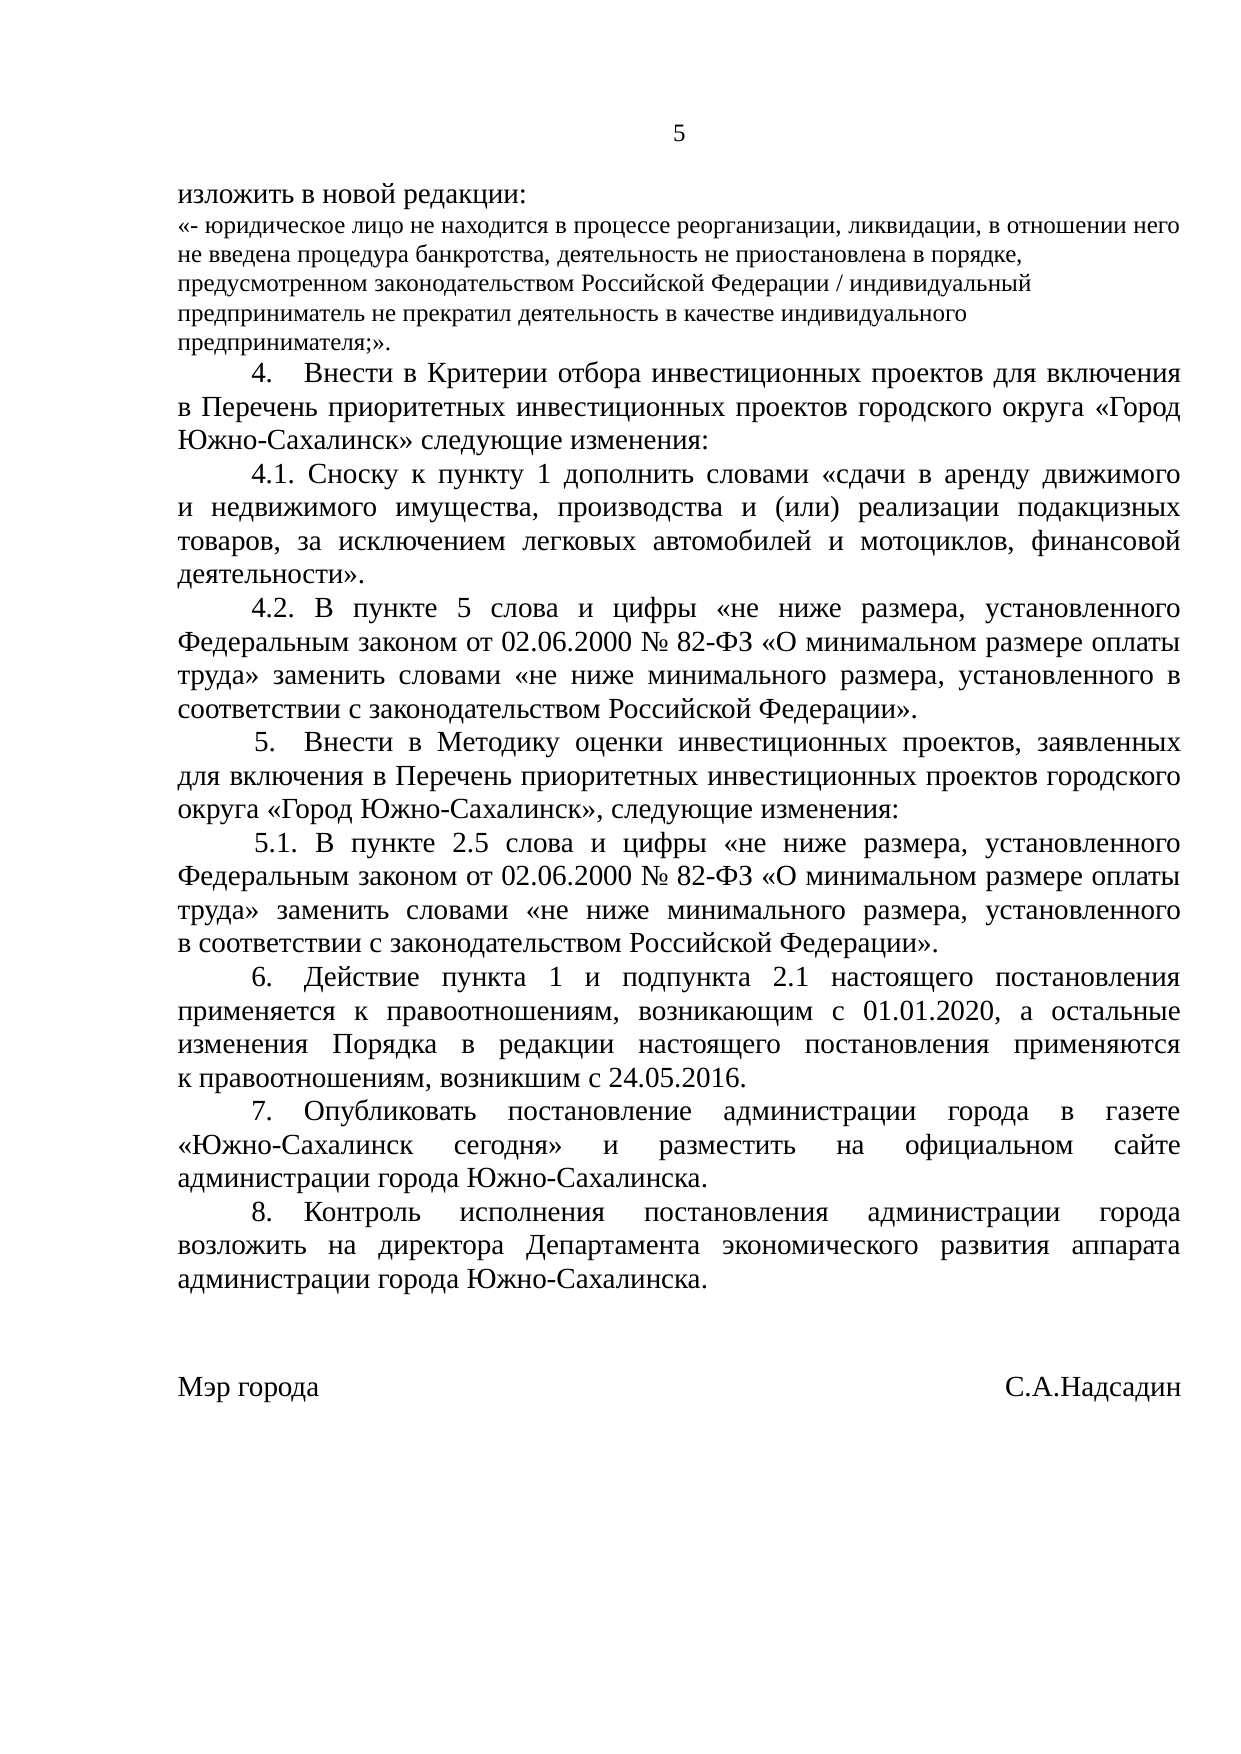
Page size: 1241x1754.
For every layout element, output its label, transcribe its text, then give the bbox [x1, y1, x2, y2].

list изложить в новой редакции: [177, 177, 1181, 210]
list Действие пункта 1 и подпункта 2.1 настоящего постановления применяется к правоотношениям, возникающим с 01.01.2020, а остальные изменения Порядка в редакции настоящего постановления применяются к правоотношениям, возникшим с 24.05.2016. [177, 959, 1181, 1093]
list Внести в Критерии отбора инвестиционных проектов для включения в Перечень приоритетных инвестиционных проектов городского округа «Город Южно-Сахалинск» следующие изменения: [177, 356, 1181, 456]
text «- юридическое лицо не находится в процессе реорганизации, ликвидации, в отношении него не введена процедура банкротства, деятельность не приостановлена в порядке, предусмотренном законодательством Российской Федерации / индивидуальный предприниматель не прекратил деятельность в качестве индивидуального предпринимателя;». [177, 210, 1181, 356]
text 4.2. В пункте 5 слова и цифры «не ниже размера, установленного Федеральным законом от 02.06.2000 № 82-ФЗ «О минимальном размере оплаты труда» заменить словами «не ниже минимального размера, установленного в соответствии с законодательством Российской Федерации». [177, 590, 1181, 724]
text 4.1. Сноску к пункту 1 дополнить словами «сдачи в аренду движимого и недвижимого имущества, производства и (или) реализации подакцизных товаров, за исключением легковых автомобилей и мотоциклов, финансовой деятельности». [177, 456, 1181, 590]
list Опубликовать постановление администрации города в газете «Южно-Сахалинск сегодня» и разместить на официальном сайте администрации города Южно-Сахалинска. [177, 1093, 1181, 1194]
list Внести в Методику оценки инвестиционных проектов, заявленных для включения в Перечень приоритетных инвестиционных проектов городского округа «Город Южно-Сахалинск», следующие изменения: [177, 724, 1181, 825]
list Мэр города С.А.Надсадин [177, 1370, 1181, 1403]
list Контроль исполнения постановления администрации города возложить на директора Департамента экономического развития аппарата администрации города Южно-Сахалинска. [177, 1194, 1181, 1295]
text 5.1. В пункте 2.5 слова и цифры «не ниже размера, установленного Федеральным законом от 02.06.2000 № 82-ФЗ «О минимальном размере оплаты труда» заменить словами «не ниже минимального размера, установленного в соответствии с законодательством Российской Федерации». [177, 825, 1181, 959]
